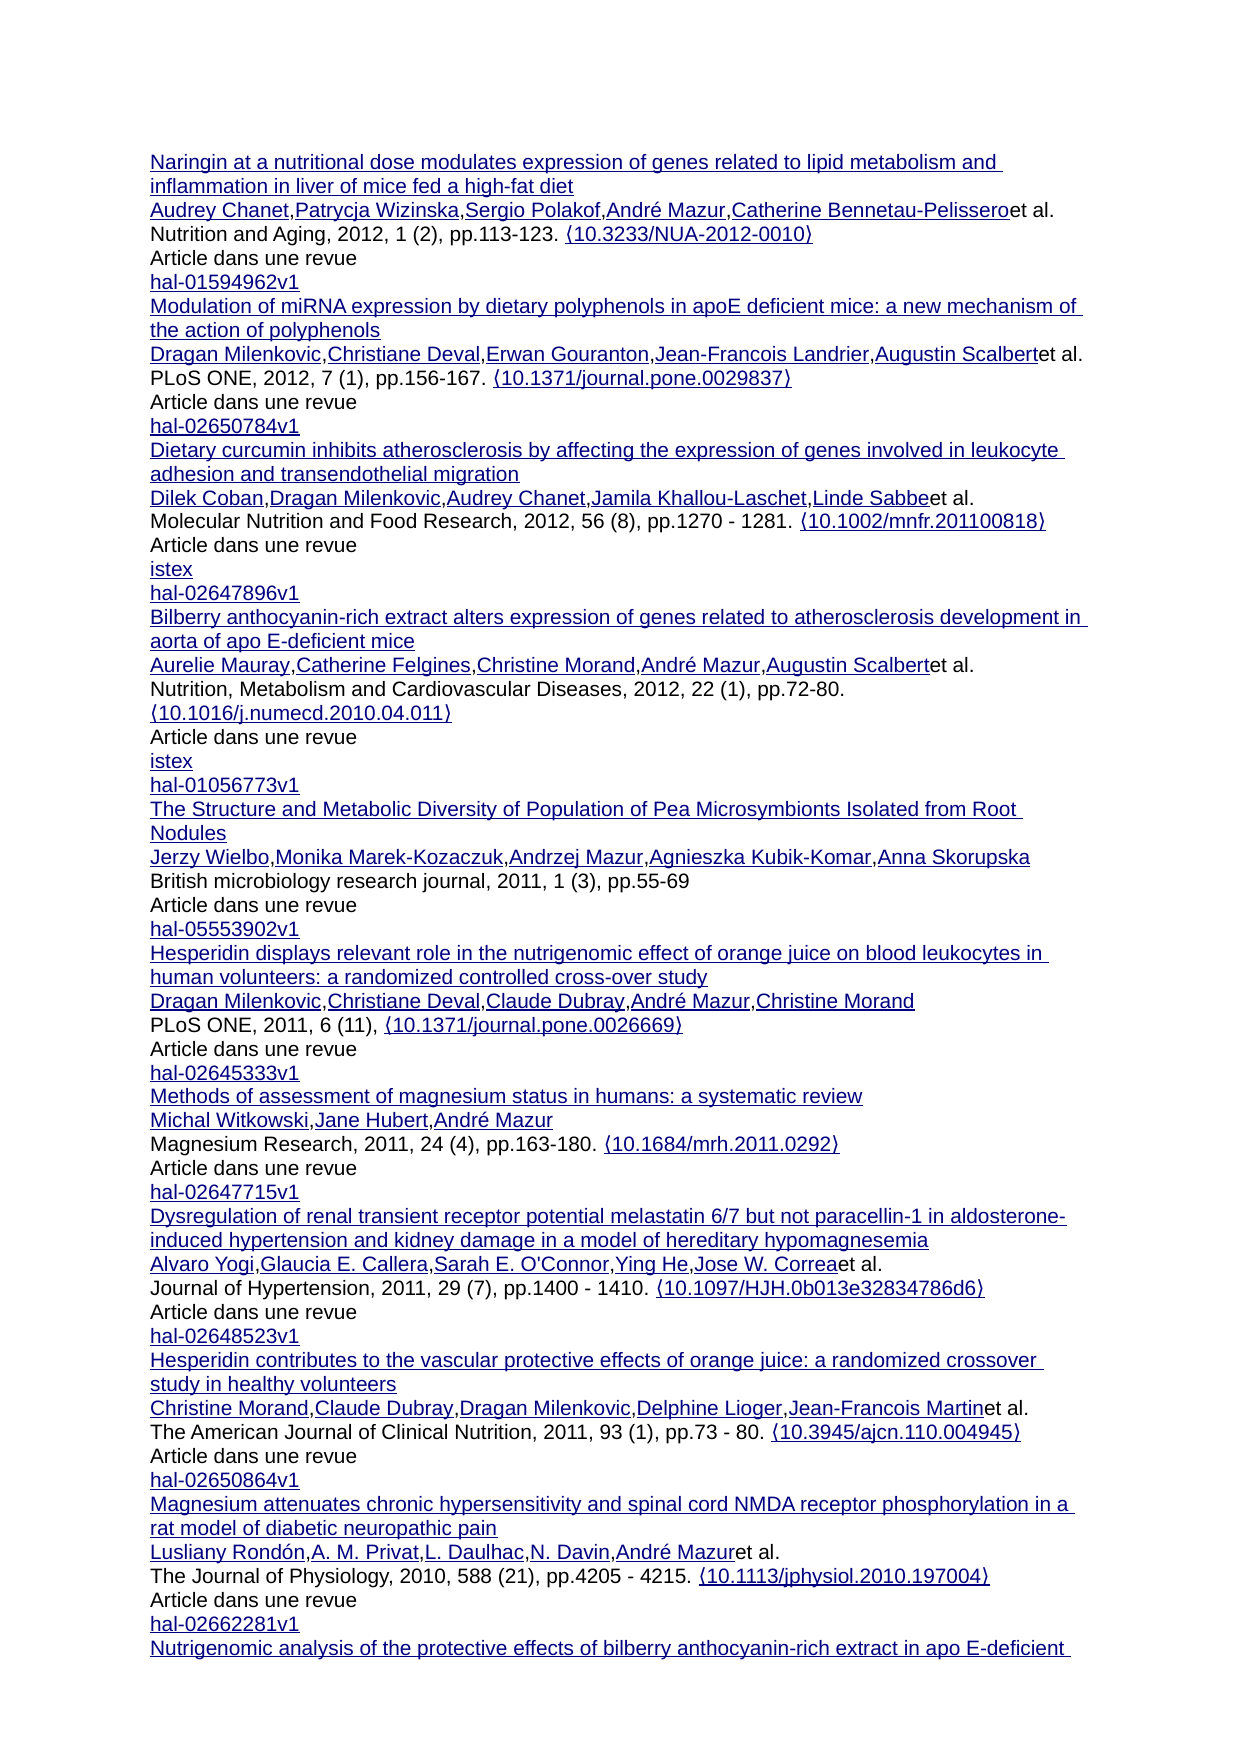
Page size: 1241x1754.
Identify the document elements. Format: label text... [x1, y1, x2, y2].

table_cell Methods of assessment of magnesium status in humans: a systematic review Michal Witkowski,Jane Hubert,André Mazur Magnesium Research, 2011, 24 (4), pp.163-180. ⟨10.1684/mrh.2011.0292⟩ Article dans une revue hal-02647715v1 [150, 1084, 1090, 1204]
table_cell Dietary curcumin inhibits atherosclerosis by affecting the expression of genes involved in leukocyte adhesion and transendothelial migration Dilek Coban,Dragan Milenkovic,Audrey Chanet,Jamila Khallou-Laschet,Linde Sabbeet al. Molecular Nutrition and Food Research, 2012, 56 (8), pp.1270 - 1281. ⟨10.1002/mnfr.201100818⟩ Article dans une revue istex hal-02647896v1 [150, 438, 1090, 605]
table_cell Magnesium attenuates chronic hypersensitivity and spinal cord NMDA receptor phosphorylation in a rat model of diabetic neuropathic pain Lusliany Rondón,A. M. Privat,L. Daulhac,N. Davin,André Mazuret al. The Journal of Physiology, 2010, 588 (21), pp.4205 - 4215. ⟨10.1113/jphysiol.2010.197004⟩ Article dans une revue hal-02662281v1 [150, 1492, 1090, 1635]
table_cell Hesperidin displays relevant role in the nutrigenomic effect of orange juice on blood leukocytes in human volunteers: a randomized controlled cross-over study Dragan Milenkovic,Christiane Deval,Claude Dubray,André Mazur,Christine Morand PLoS ONE, 2011, 6 (11), ⟨10.1371/journal.pone.0026669⟩ Article dans une revue hal-02645333v1 [150, 941, 1090, 1084]
table_cell Bilberry anthocyanin-rich extract alters expression of genes related to atherosclerosis development in aorta of apo E-deficient mice Aurelie Mauray,Catherine Felgines,Christine Morand,André Mazur,Augustin Scalbertet al. Nutrition, Metabolism and Cardiovascular Diseases, 2012, 22 (1), pp.72-80. ⟨10.1016/j.numecd.2010.04.011⟩ Article dans une revue istex hal-01056773v1 [150, 605, 1090, 797]
table_cell Modulation of miRNA expression by dietary polyphenols in apoE deficient mice: a new mechanism of the action of polyphenols Dragan Milenkovic,Christiane Deval,Erwan Gouranton,Jean-Francois Landrier,Augustin Scalbertet al. PLoS ONE, 2012, 7 (1), pp.156-167. ⟨10.1371/journal.pone.0029837⟩ Article dans une revue hal-02650784v1 [150, 294, 1090, 437]
table_cell The Structure and Metabolic Diversity of Population of Pea Microsymbionts Isolated from Root Nodules Jerzy Wielbo,Monika Marek-Kozaczuk,Andrzej Mazur,Agnieszka Kubik-Komar,Anna Skorupska British microbiology research journal, 2011, 1 (3), pp.55-69 Article dans une revue hal-05553902v1 [150, 797, 1090, 941]
table_cell Nutrigenomic analysis of the protective effects of bilberry anthocyanin-rich extract in apo E-deficient [150, 1635, 1090, 1659]
table_cell Dysregulation of renal transient receptor potential melastatin 6/7 but not paracellin-1 in aldosterone-induced hypertension and kidney damage in a model of hereditary hypomagnesemia Alvaro Yogi,Glaucia E. Callera,Sarah E. O'Connor,Ying He,Jose W. Correaet al. Journal of Hypertension, 2011, 29 (7), pp.1400 - 1410. ⟨10.1097/HJH.0b013e32834786d6⟩ Article dans une revue hal-02648523v1 [150, 1204, 1090, 1348]
table_cell Hesperidin contributes to the vascular protective effects of orange juice: a randomized crossover study in healthy volunteers Christine Morand,Claude Dubray,Dragan Milenkovic,Delphine Lioger,Jean-Francois Martinet al. The American Journal of Clinical Nutrition, 2011, 93 (1), pp.73 - 80. ⟨10.3945/ajcn.110.004945⟩ Article dans une revue hal-02650864v1 [150, 1348, 1090, 1492]
table_cell Naringin at a nutritional dose modulates expression of genes related to lipid metabolism and inflammation in liver of mice fed a high-fat diet Audrey Chanet,Patrycja Wizinska,Sergio Polakof,André Mazur,Catherine Bennetau-Pelisseroet al. Nutrition and Aging, 2012, 1 (2), pp.113-123. ⟨10.3233/NUA-2012-0010⟩ Article dans une revue hal-01594962v1 [150, 150, 1090, 294]
